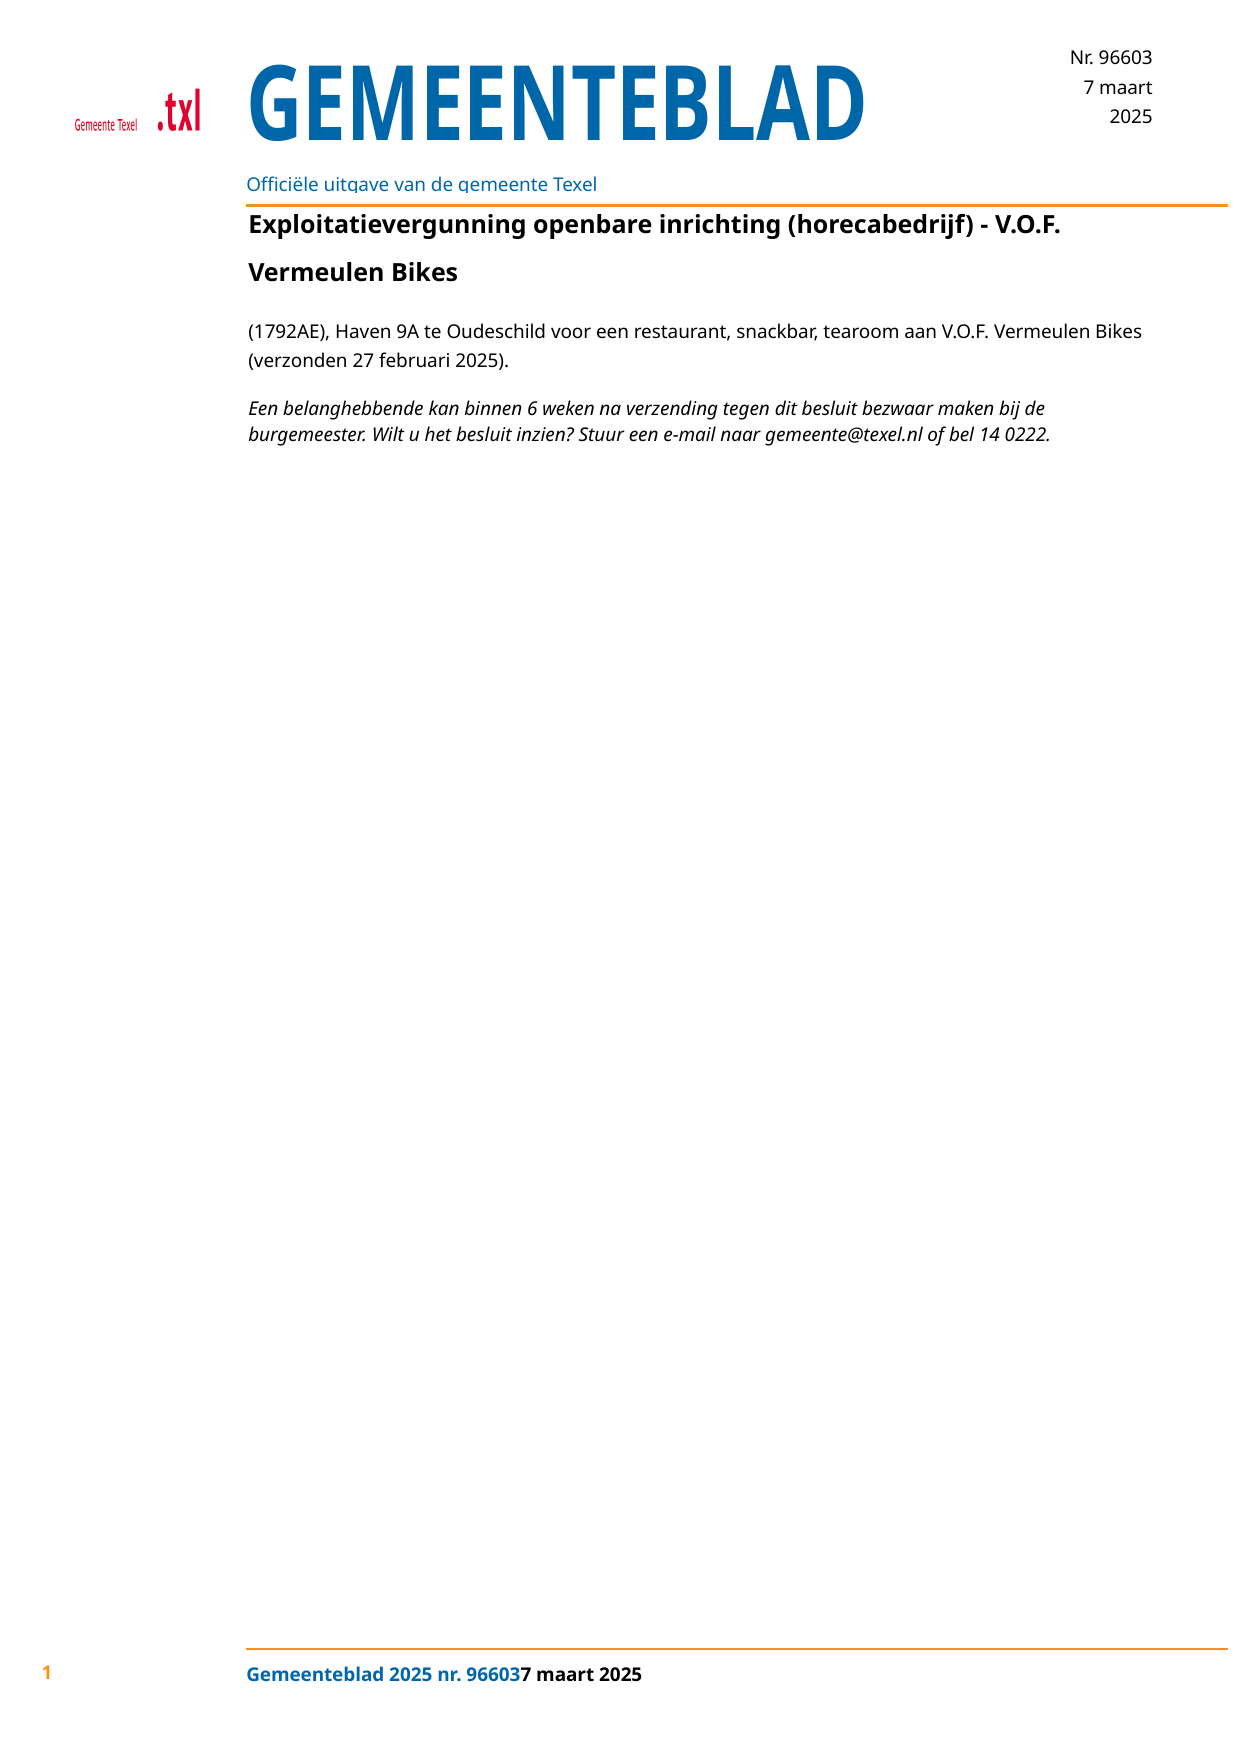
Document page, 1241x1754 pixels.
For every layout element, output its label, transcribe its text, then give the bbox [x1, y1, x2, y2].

text (1792AE), Haven 9A te Oudeschild voor een restaurant, snackbar, tearoom aan V.O.F. Vermeulen Bikes (verzonden 27 februari 2025). [248, 318, 1152, 373]
text Een belanghebbende kan binnen 6 weken na verzending tegen dit besluit bezwaar maken bij de burgemeester. Wilt u het besluit inzien? Stuur een e-mail naar gemeente@texel.nl of bel 14 0222. [248, 395, 1152, 447]
text Exploitatievergunning openbare inrichting (horecabedrijf) - V.O.F. Vermeulen Bikes [248, 207, 1152, 288]
picture [41, 47, 231, 172]
